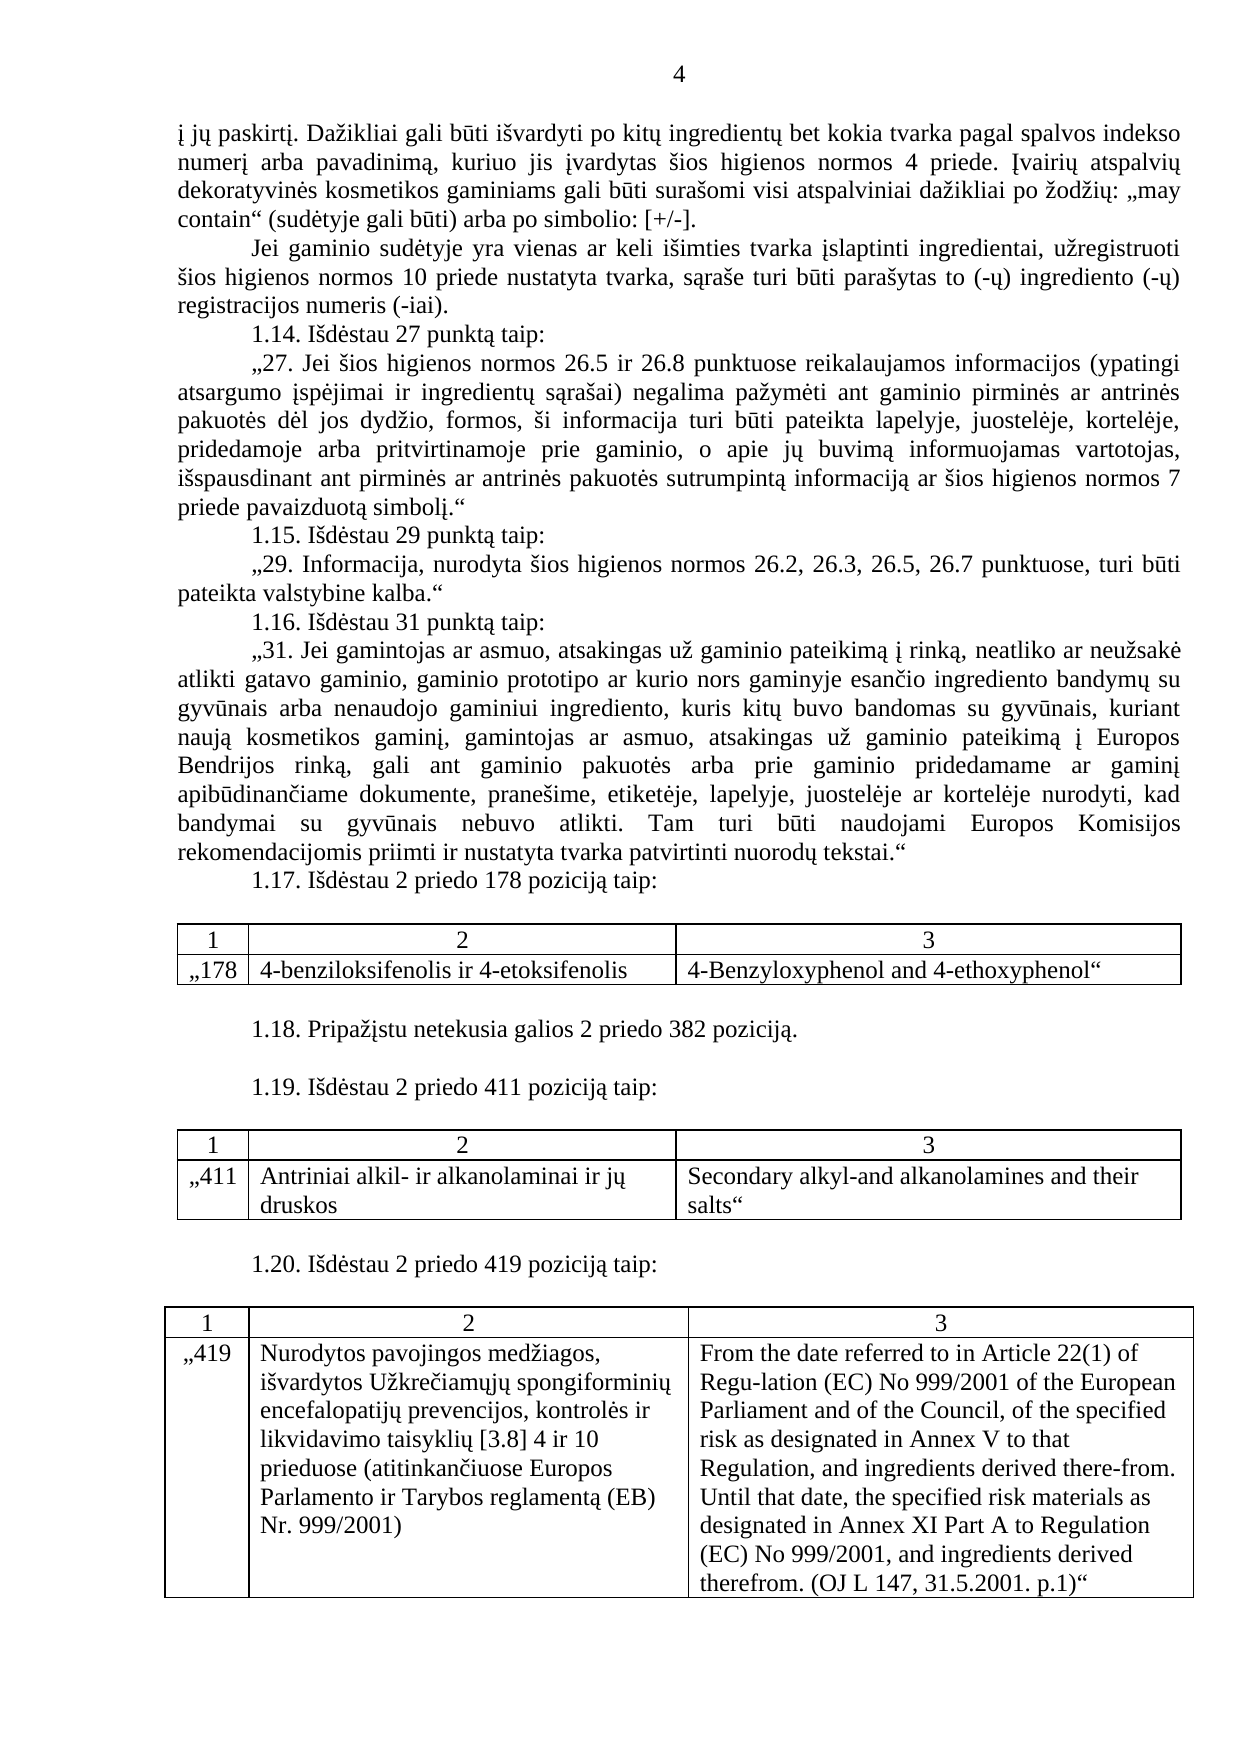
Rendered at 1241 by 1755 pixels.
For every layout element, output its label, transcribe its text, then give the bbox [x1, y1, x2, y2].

text į jų paskirtį. Dažikliai gali būti išvardyti po kitų ingredientų bet kokia tvarka pagal spalvos indekso numerį arba pavadinimą, kuriuo jis įvardytas šios higienos normos 4 priede. Įvairių atspalvių dekoratyvinės kosmetikos gaminiams gali būti surašomi visi atspalviniai dažikliai po žodžių: „may contain“ (sudėtyje gali būti) arba po simbolio: [+/-]. [177, 118, 1181, 233]
table_header 2 [249, 1131, 675, 1159]
table_header 2 [249, 925, 675, 953]
text 1.19. Išdėstau 2 priedo 411 poziciją taip: [177, 1072, 1181, 1100]
table_header 1 [166, 1308, 248, 1337]
text „29. Informacija, nurodyta šios higienos normos 26.2, 26.3, 26.5, 26.7 punktuose, turi būti pateikta valstybine kalba.“ [177, 549, 1181, 607]
table_header 3 [677, 925, 1180, 953]
table_header 3 [689, 1308, 1193, 1337]
table_cell 4-Benzyloxyphenol and 4-ethoxyphenol“ [677, 955, 1180, 984]
text 1.20. Išdėstau 2 priedo 419 poziciją taip: [177, 1249, 1181, 1277]
table_cell „419 [166, 1338, 248, 1597]
text „27. Jei šios higienos normos 26.5 ir 26.8 punktuose reikalaujamos informacijos (ypatingi atsargumo įspėjimai ir ingredientų sąrašai) negalima pažymėti ant gaminio pirminės ar antrinės pakuotės dėl jos dydžio, formos, ši informacija turi būti pateikta lapelyje, juostelėje, kortelėje, pridedamoje arba pritvirtinamoje prie gaminio, o apie jų buvimą informuojamas vartotojas, išspausdinant ant pirminės ar antrinės pakuotės sutrumpintą informaciją ar šios higienos normos 7 priede pavaizduotą simbolį.“ [177, 348, 1181, 521]
table_header 1 [178, 925, 248, 953]
table_header 3 [677, 1131, 1180, 1159]
table_cell „178 [178, 955, 248, 984]
table_cell „411 [178, 1161, 248, 1218]
table_header 1 [178, 1131, 248, 1159]
text 1.17. Išdėstau 2 priedo 178 poziciją taip: [177, 866, 1181, 894]
table_cell Nurodytos pavojingos medžiagos, išvardytos Užkrečiamųjų spongiforminių encefalopatijų prevencijos, kontrolės ir likvidavimo taisyklių [3.8] 4 ir 10 prieduose (atitinkančiuose Europos Parlamento ir Tarybos reglamentą (EB) Nr. 999/2001) [250, 1338, 688, 1597]
text 1.15. Išdėstau 29 punktą taip: [177, 521, 1181, 549]
table_header 2 [250, 1308, 688, 1337]
text 1.16. Išdėstau 31 punktą taip: [177, 607, 1181, 636]
table_cell From the date referred to in Article 22(1) of Regu-lation (EC) No 999/2001 of the European Parliament and of the Council, of the specified risk as designated in Annex V to that Regulation, and ingredients derived there-from. Until that date, the specified risk materials as designated in Annex XI Part A to Regulation (EC) No 999/2001, and ingredients derived therefrom. (OJ L 147, 31.5.2001. p.1)“ [689, 1338, 1193, 1597]
table_cell Antriniai alkil- ir alkanolaminai ir jų druskos [249, 1161, 675, 1218]
text „31. Jei gamintojas ar asmuo, atsakingas už gaminio pateikimą į rinką, neatliko ar neužsakė atlikti gatavo gaminio, gaminio prototipo ar kurio nors gaminyje esančio ingrediento bandymų su gyvūnais arba nenaudojo gaminiui ingrediento, kuris kitų buvo bandomas su gyvūnais, kuriant naują kosmetikos gaminį, gamintojas ar asmuo, atsakingas už gaminio pateikimą į Europos Bendrijos rinką, gali ant gaminio pakuotės arba prie gaminio pridedamame ar gaminį apibūdinančiame dokumente, pranešime, etiketėje, lapelyje, juostelėje ar kortelėje nurodyti, kad bandymai su gyvūnais nebuvo atlikti. Tam turi būti naudojami Europos Komisijos rekomendacijomis priimti ir nustatyta tvarka patvirtinti nuorodų tekstai.“ [177, 636, 1181, 866]
table_cell Secondary alkyl-and alkanolamines and their salts“ [677, 1161, 1180, 1218]
text 1.14. Išdėstau 27 punktą taip: [177, 319, 1181, 348]
text Jei gaminio sudėtyje yra vienas ar keli išimties tvarka įslaptinti ingredientai, užregistruoti šios higienos normos 10 priede nustatyta tvarka, sąraše turi būti parašytas to (-ų) ingrediento (-ų) registracijos numeris (-iai). [177, 233, 1181, 319]
table_cell 4-benziloksifenolis ir 4-etoksifenolis [249, 955, 675, 984]
text 1.18. Pripažįstu netekusia galios 2 priedo 382 poziciją. [177, 1014, 1181, 1043]
